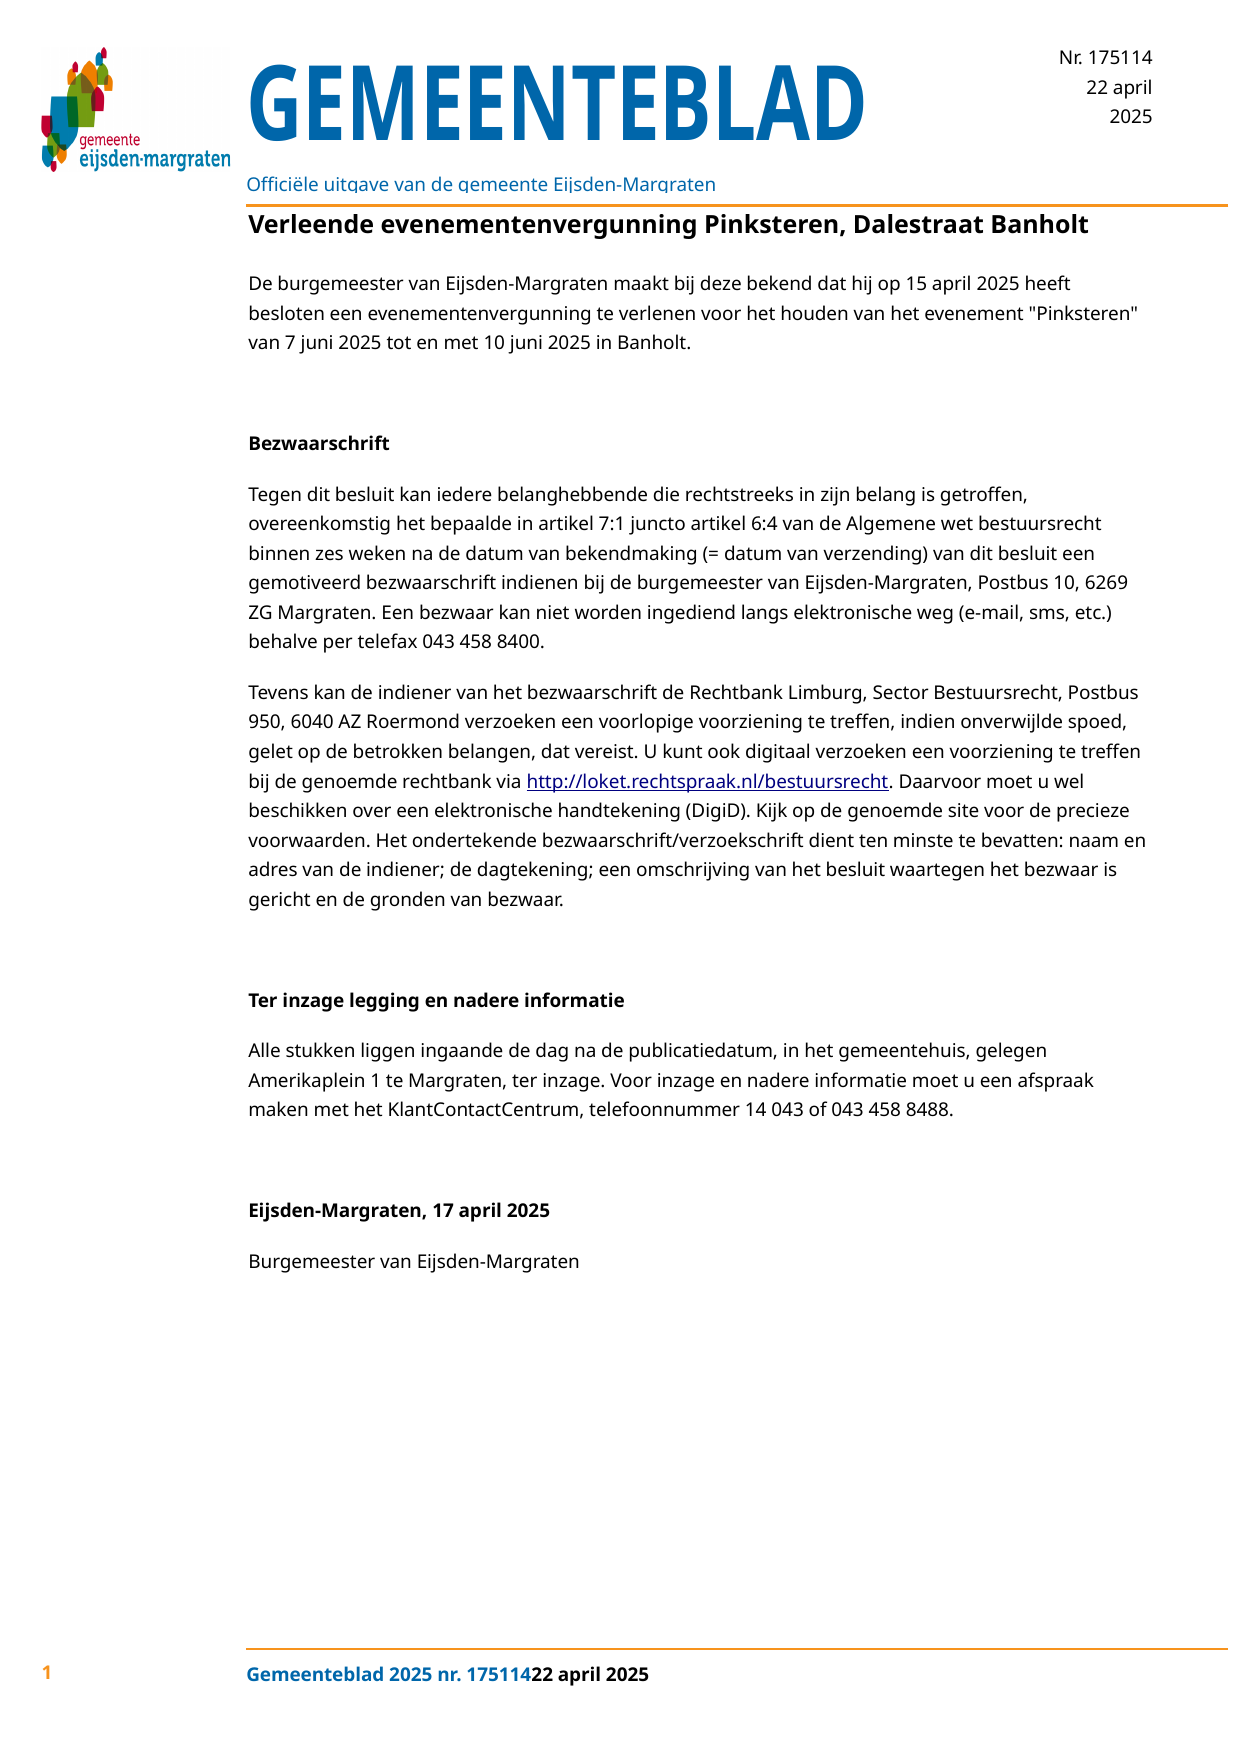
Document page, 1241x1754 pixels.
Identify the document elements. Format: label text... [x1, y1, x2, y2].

text Alle stukken liggen ingaande de dag na de publicatiedatum, in het gemeentehuis, gelegen Amerikaplein 1 te Margraten, ter inzage. Voor inzage en nadere informatie moet u een afspraak maken met het KlantContactCentrum, telefoonnummer 14 043 of 043 458 8488. [248, 1037, 1152, 1122]
text Verleende evenementenvergunning Pinksteren, Dalestraat Banholt [248, 207, 1152, 241]
text Ter inzage legging en nadere informatie [248, 987, 1152, 1013]
picture [41, 47, 231, 172]
text Bezwaarschrift [248, 430, 1152, 456]
text Tevens kan de indiener van het bezwaarschrift de Rechtbank Limburg, Sector Bestuursrecht, Postbus 950, 6040 AZ Roermond verzoeken een voorlopige voorziening te treffen, indien onverwijlde spoed, gelet op de betrokken belangen, dat vereist. U kunt ook digitaal verzoeken een voorziening te treffen bij de genoemde rechtbank via http://loket.rechtspraak.nl/bestuursrecht. Daarvoor moet u wel beschikken over een elektronische handtekening (DigiD). Kijk op de genoemde site voor de precieze voorwaarden. Het ondertekende bezwaarschrift/verzoekschrift dient ten minste te bevatten: naam en adres van de indiener; de dagtekening; een omschrijving van het besluit waartegen het bezwaar is gericht en de gronden van bezwaar. [248, 679, 1152, 912]
text Tegen dit besluit kan iedere belanghebbende die rechtstreeks in zijn belang is getroffen, overeenkomstig het bepaalde in artikel 7:1 juncto artikel 6:4 van de Algemene wet bestuursrecht binnen zes weken na de datum van bekendmaking (= datum van verzending) van dit besluit een gemotiveerd bezwaarschrift indienen bij de burgemeester van Eijsden-Margraten, Postbus 10, 6269 ZG Margraten. Een bezwaar kan niet worden ingediend langs elektronische weg (e-mail, sms, etc.) behalve per telefax 043 458 8400. [248, 481, 1152, 654]
text De burgemeester van Eijsden-Margraten maakt bij deze bekend dat hij op 15 april 2025 heeft besloten een evenementenvergunning te verlenen voor het houden van het evenement "Pinksteren" van 7 juni 2025 tot en met 10 juni 2025 in Banholt. [248, 270, 1152, 355]
text Burgemeester van Eijsden-Margraten [248, 1248, 1152, 1273]
text Eijsden-Margraten, 17 april 2025 [248, 1197, 1152, 1223]
